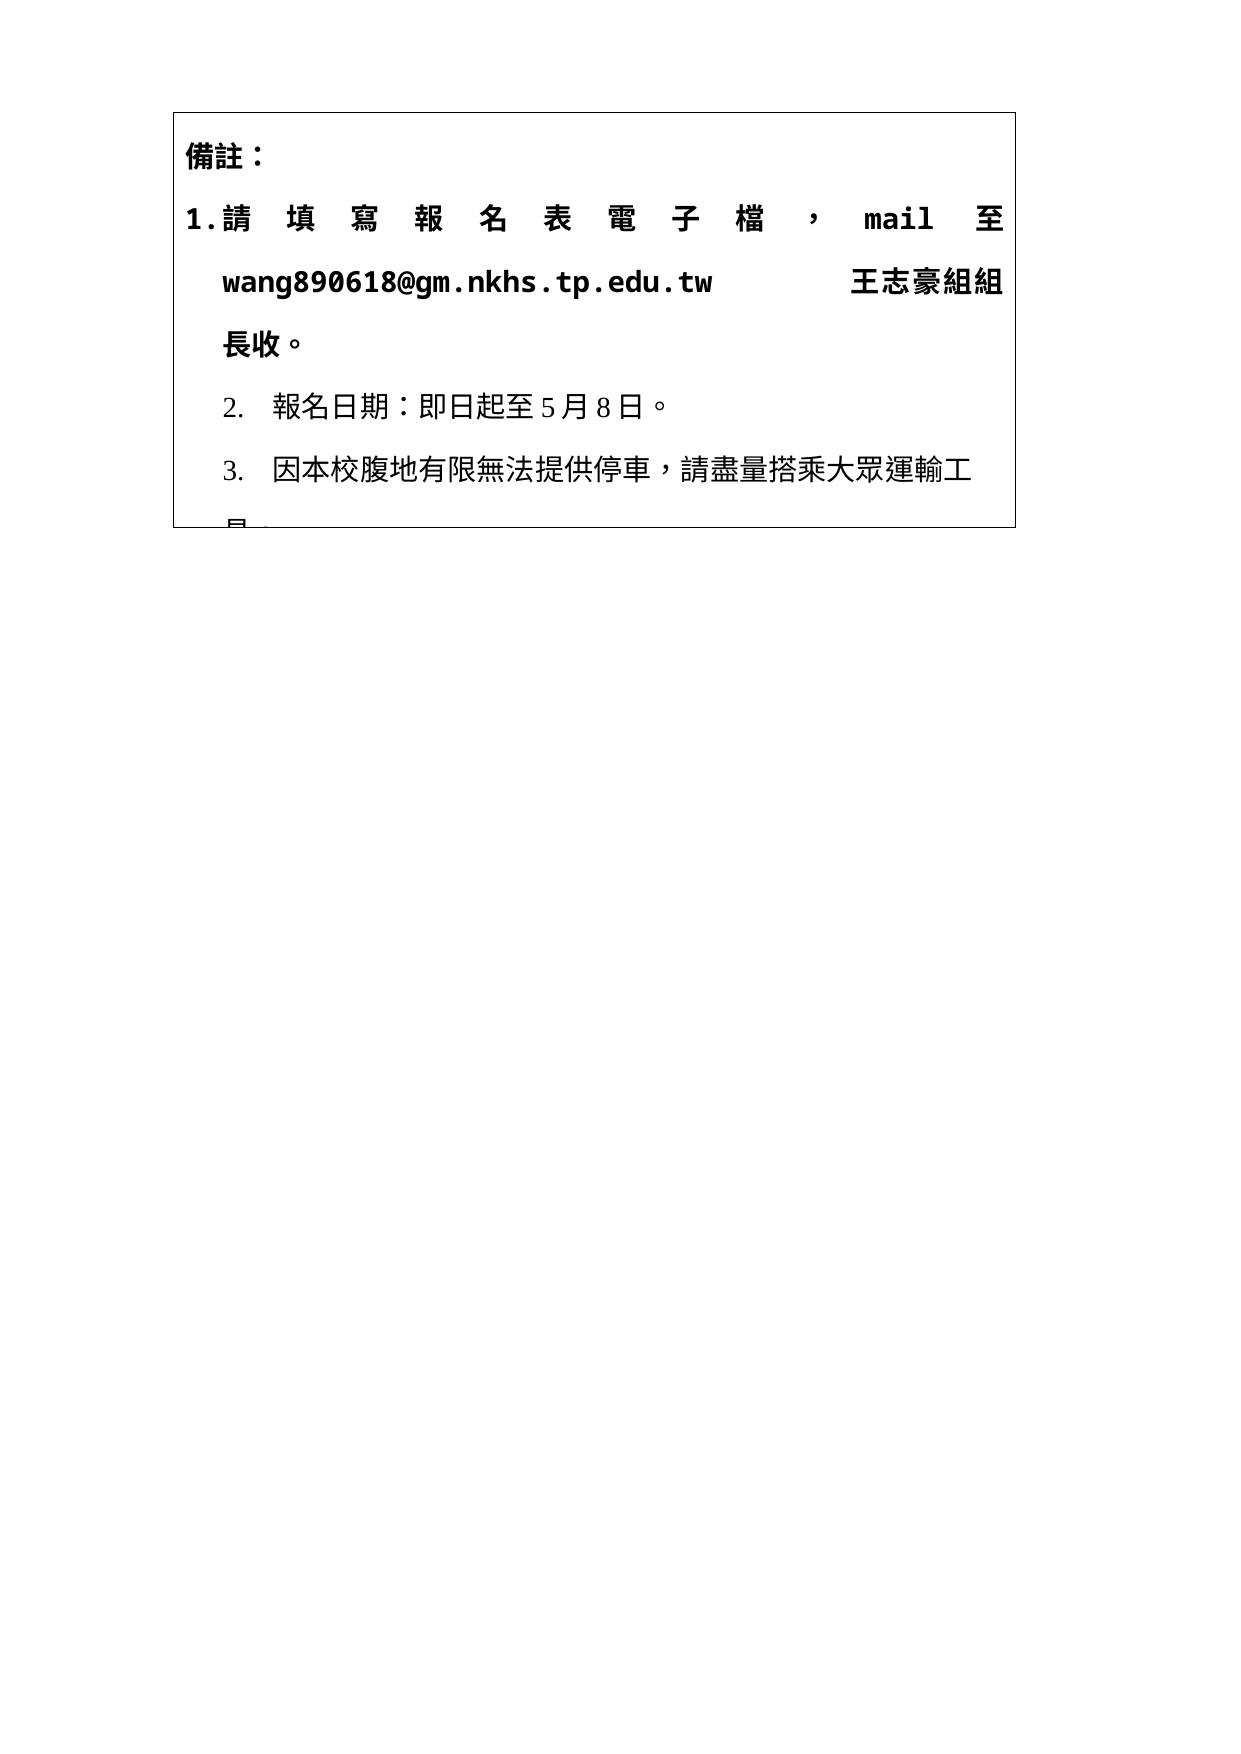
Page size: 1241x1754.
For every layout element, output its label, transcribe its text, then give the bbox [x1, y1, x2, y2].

table_cell 備註： 請填寫報名表電子檔，mail至wang890618@gm.nkhs.tp.edu.tw 王志豪組組長收。 報名日期：即日起至5月8日。 因本校腹地有限無法提供停車，請盡量搭乘大眾運輸工具。 愛惜地球資源，響應環保政策，請自備環保杯。 [174, 113, 1015, 527]
